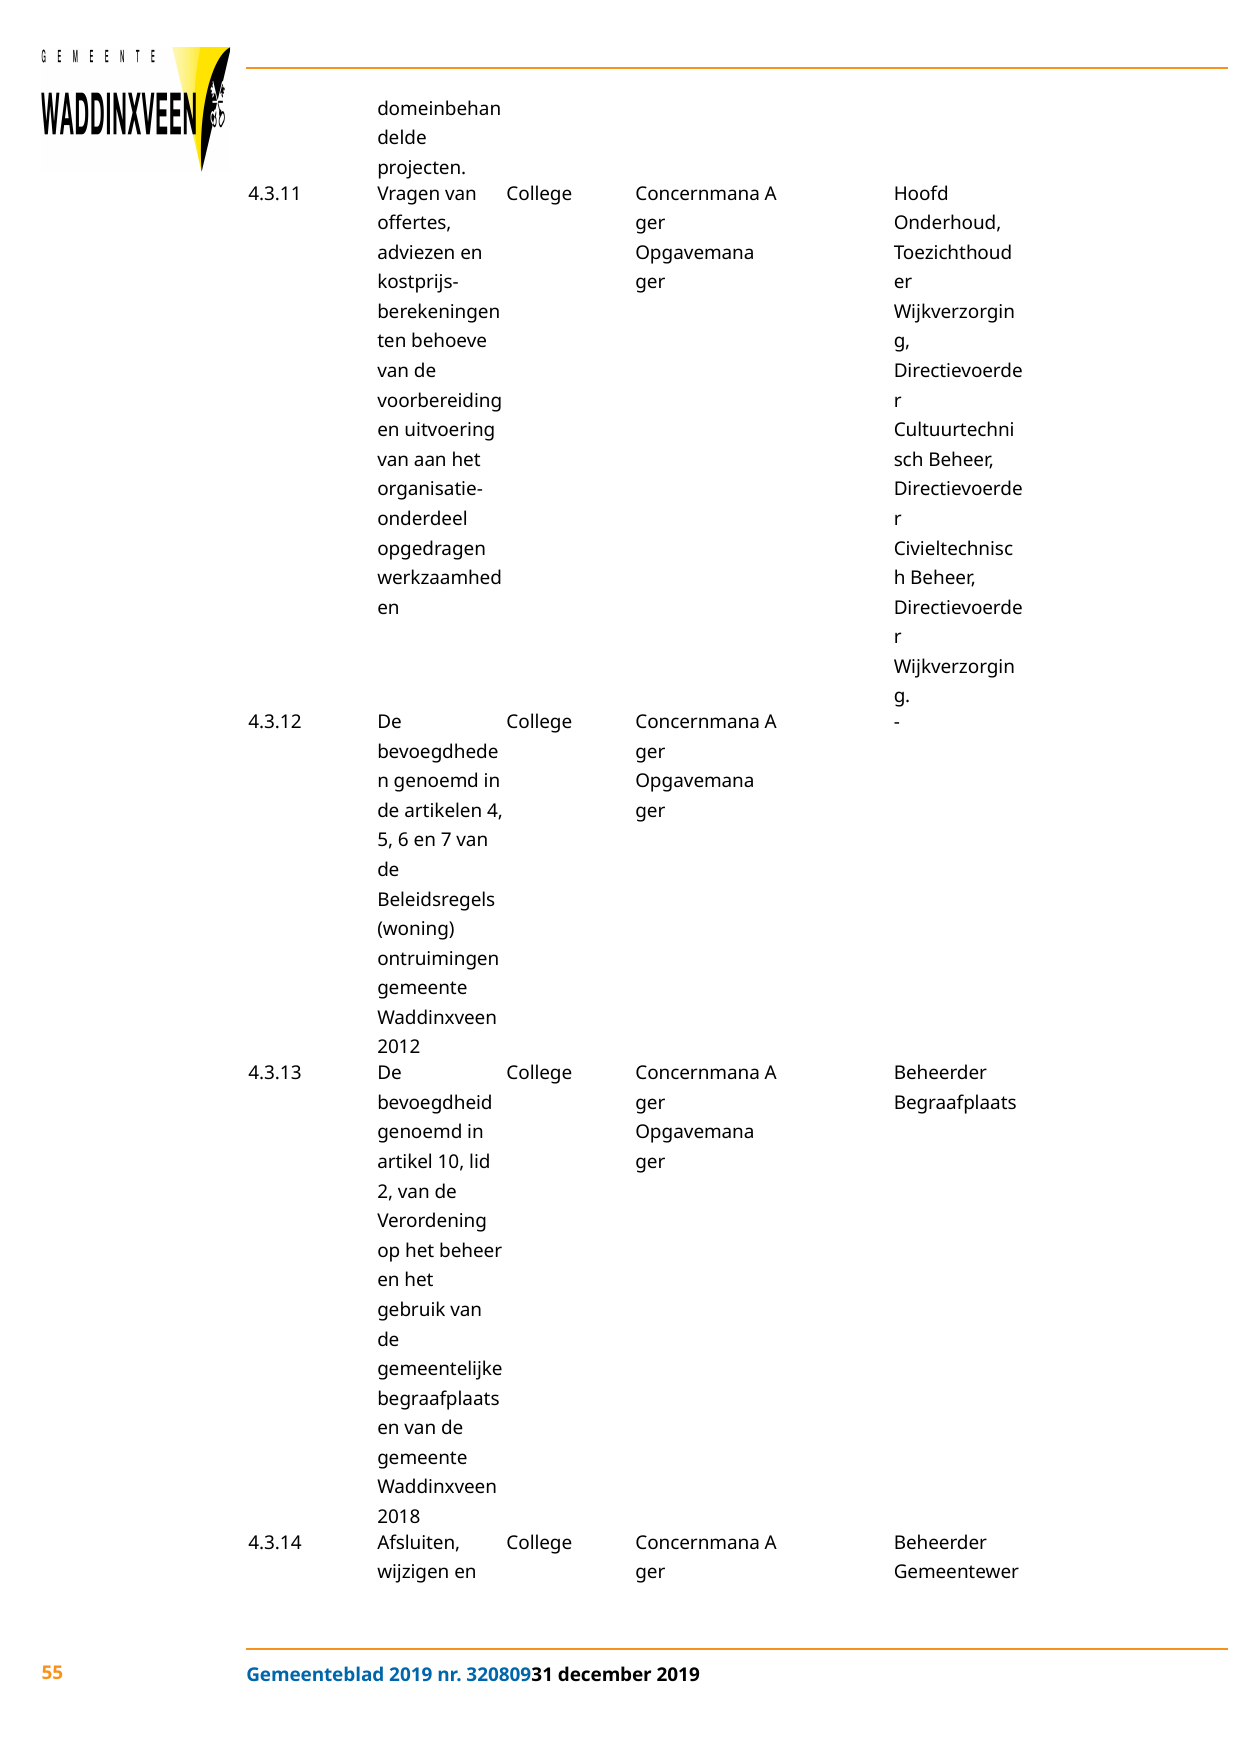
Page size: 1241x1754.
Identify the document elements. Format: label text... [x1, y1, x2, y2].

table_cell 4.3.11 [248, 180, 377, 708]
table_cell Concernmanager [635, 1529, 764, 1584]
table_cell Concernmanager Opgavemanager [635, 180, 764, 708]
table_cell Hoofd Onderhoud, Toezichthouder Wijkverzorging, Directievoerder Cultuurtechnisch Beheer, Directievoerder Civieltechnisch Beheer, Directievoerder Wijkverzorging. [894, 180, 1022, 708]
table_cell domeinbehandelde projecten. [377, 95, 506, 180]
table_cell Vragen van offertes, adviezen en kostprijs-berekeningen ten behoeve van de voorbereiding en uitvoering van aan het organisatie-onderdeel opgedragen werkzaamheden [377, 180, 506, 708]
table_cell College [506, 1529, 635, 1584]
table_cell 4.3.13 [248, 1060, 377, 1529]
table_cell [1023, 708, 1152, 1059]
table_cell [894, 95, 1022, 180]
table_cell College [506, 180, 635, 708]
table_cell Afsluiten, wijzigen en [377, 1529, 506, 1584]
table_cell A [764, 180, 893, 708]
table_cell - [894, 708, 1022, 1059]
table_cell [1023, 180, 1152, 708]
table_cell A [764, 1529, 893, 1584]
table_cell [635, 95, 764, 180]
table_cell [1023, 95, 1152, 180]
table_cell College [506, 708, 635, 1059]
table_cell A [764, 708, 893, 1059]
table_cell 4.3.12 [248, 708, 377, 1059]
table_cell Concernmanager Opgavemanager [635, 708, 764, 1059]
table_cell College [506, 1060, 635, 1529]
table_cell [1023, 1060, 1152, 1529]
table_cell Beheerder Begraafplaats [894, 1060, 1022, 1529]
table_cell [764, 95, 893, 180]
table_cell Beheerder Gemeentewer [894, 1529, 1022, 1584]
table_cell De bevoegdheid genoemd in artikel 10, lid 2, van de Verordening op het beheer en het gebruik van de gemeentelijke begraafplaatsen van de gemeente Waddinxveen 2018 [377, 1060, 506, 1529]
table_cell [248, 95, 377, 180]
table_cell 4.3.14 [248, 1529, 377, 1584]
table_cell [506, 95, 635, 180]
table_cell De bevoegdheden genoemd in de artikelen 4, 5, 6 en 7 van de Beleidsregels (woning) ontruimingen gemeente Waddinxveen 2012 [377, 708, 506, 1059]
table_cell [1023, 1529, 1152, 1584]
picture [41, 47, 231, 172]
table_cell A [764, 1060, 893, 1529]
table_cell Concernmanager Opgavemanager [635, 1060, 764, 1529]
